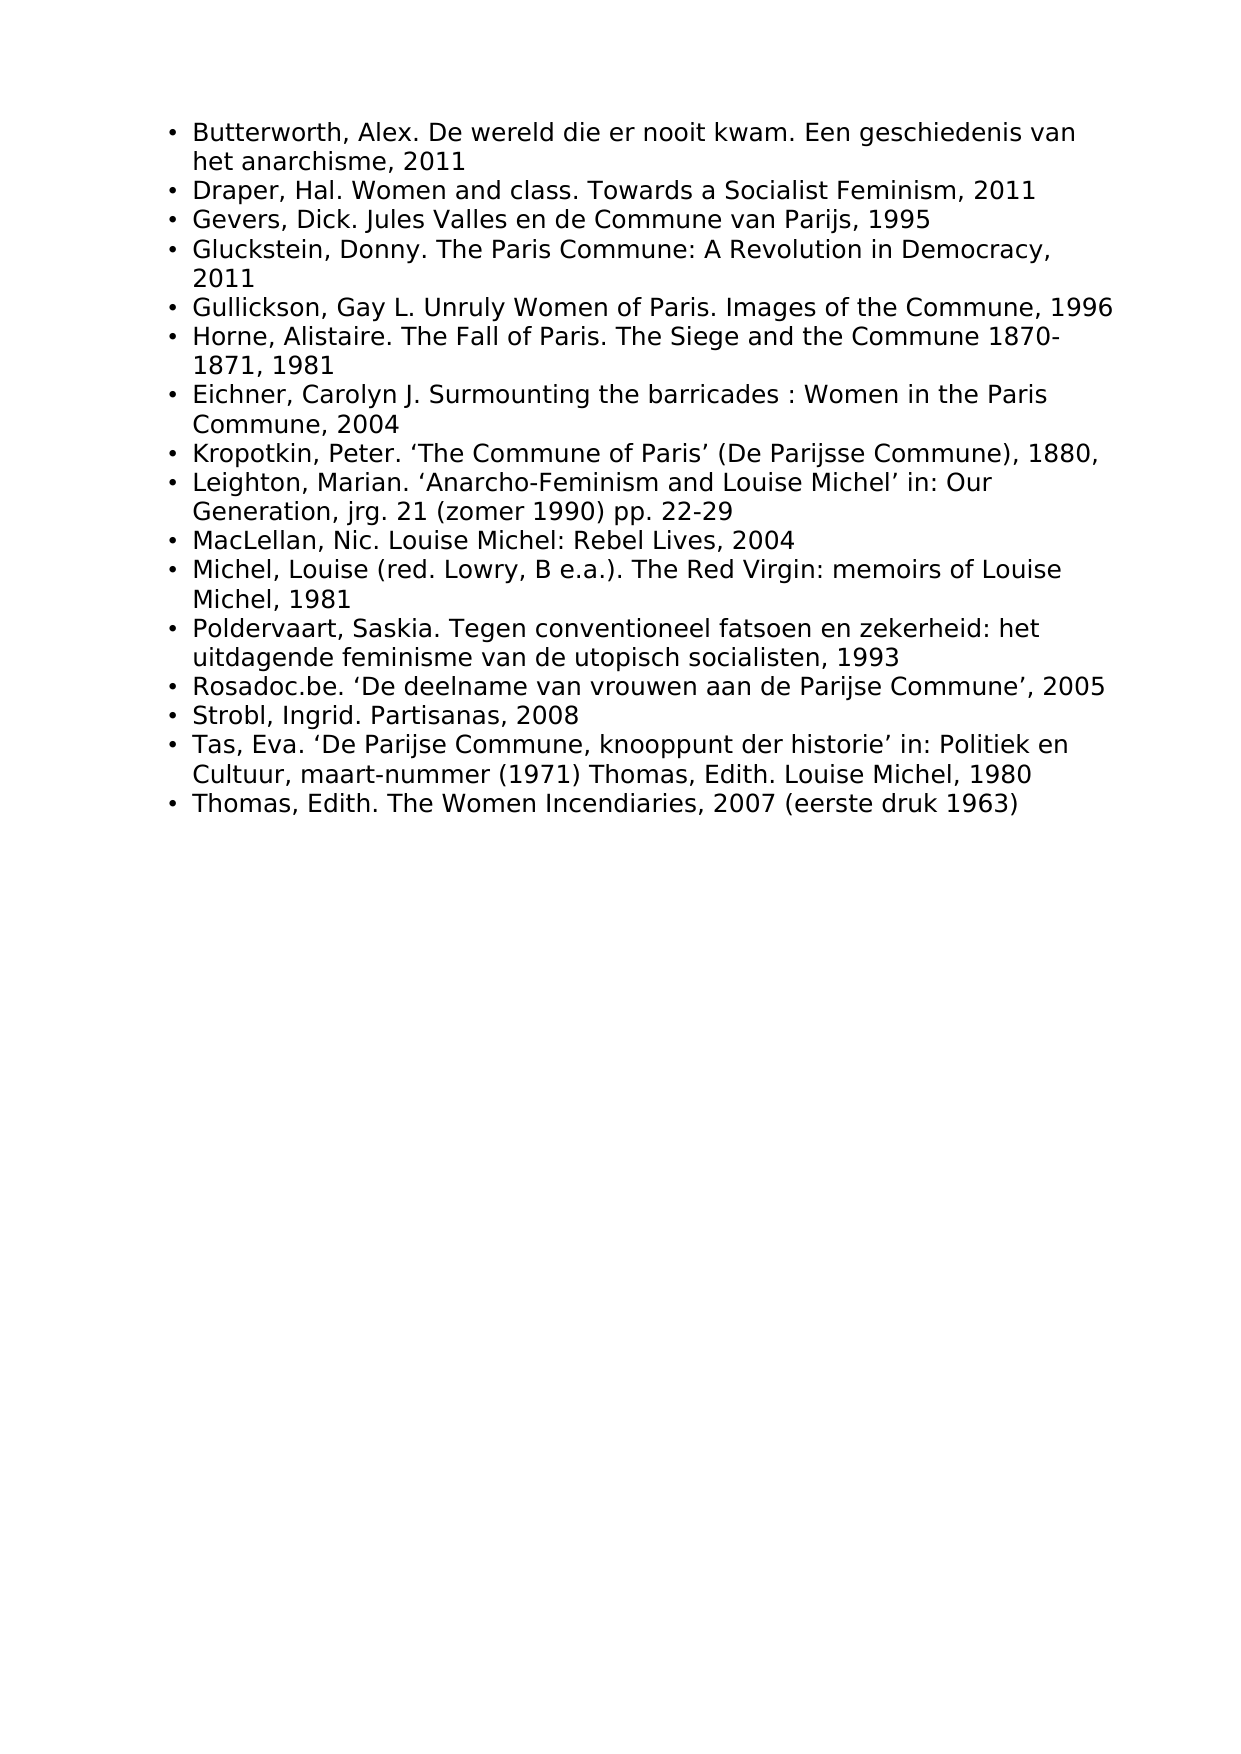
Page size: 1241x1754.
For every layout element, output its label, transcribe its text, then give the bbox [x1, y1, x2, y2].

list Kropotkin, Peter. ‘The Commune of Paris’ (De Parijsse Commune), 1880, [177, 439, 1122, 468]
list Gullickson, Gay L. Unruly Women of Paris. Images of the Commune, 1996 [177, 293, 1122, 322]
list Gluckstein, Donny. The Paris Commune: A Revolution in Democracy, 2011 [177, 235, 1122, 293]
list Leighton, Marian. ‘Anarcho-Feminism and Louise Michel’ in: Our Generation, jrg. 21 (zomer 1990) pp. 22-29 [177, 468, 1122, 526]
list Michel, Louise (red. Lowry, B e.a.). The Red Virgin: memoirs of Louise Michel, 1981 [177, 556, 1122, 614]
list Draper, Hal. Women and class. Towards a Socialist Feminism, 2011 [177, 176, 1122, 206]
list Poldervaart, Saskia. Tegen conventioneel fatsoen en zekerheid: het uitdagende feminisme van de utopisch socialisten, 1993 [177, 614, 1122, 672]
list Butterworth, Alex. De wereld die er nooit kwam. Een geschiedenis van het anarchisme, 2011 [177, 118, 1122, 176]
list Tas, Eva. ‘De Parijse Commune, knooppunt der historie’ in: Politiek en Cultuur, maart-nummer (1971) Thomas, Edith. Louise Michel, 1980 [177, 731, 1122, 789]
list Thomas, Edith. The Women Incendiaries, 2007 (eerste druk 1963) [177, 789, 1122, 818]
list Rosadoc.be. ‘De deelname van vrouwen aan de Parijse Commune’, 2005 [177, 672, 1122, 701]
list Strobl, Ingrid. Partisanas, 2008 [177, 701, 1122, 731]
list MacLellan, Nic. Louise Michel: Rebel Lives, 2004 [177, 526, 1122, 556]
list Horne, Alistaire. The Fall of Paris. The Siege and the Commune 1870-1871, 1981 [177, 322, 1122, 381]
list Gevers, Dick. Jules Valles en de Commune van Parijs, 1995 [177, 206, 1122, 235]
list Eichner, Carolyn J. Surmounting the barricades : Women in the Paris Commune, 2004 [177, 381, 1122, 439]
